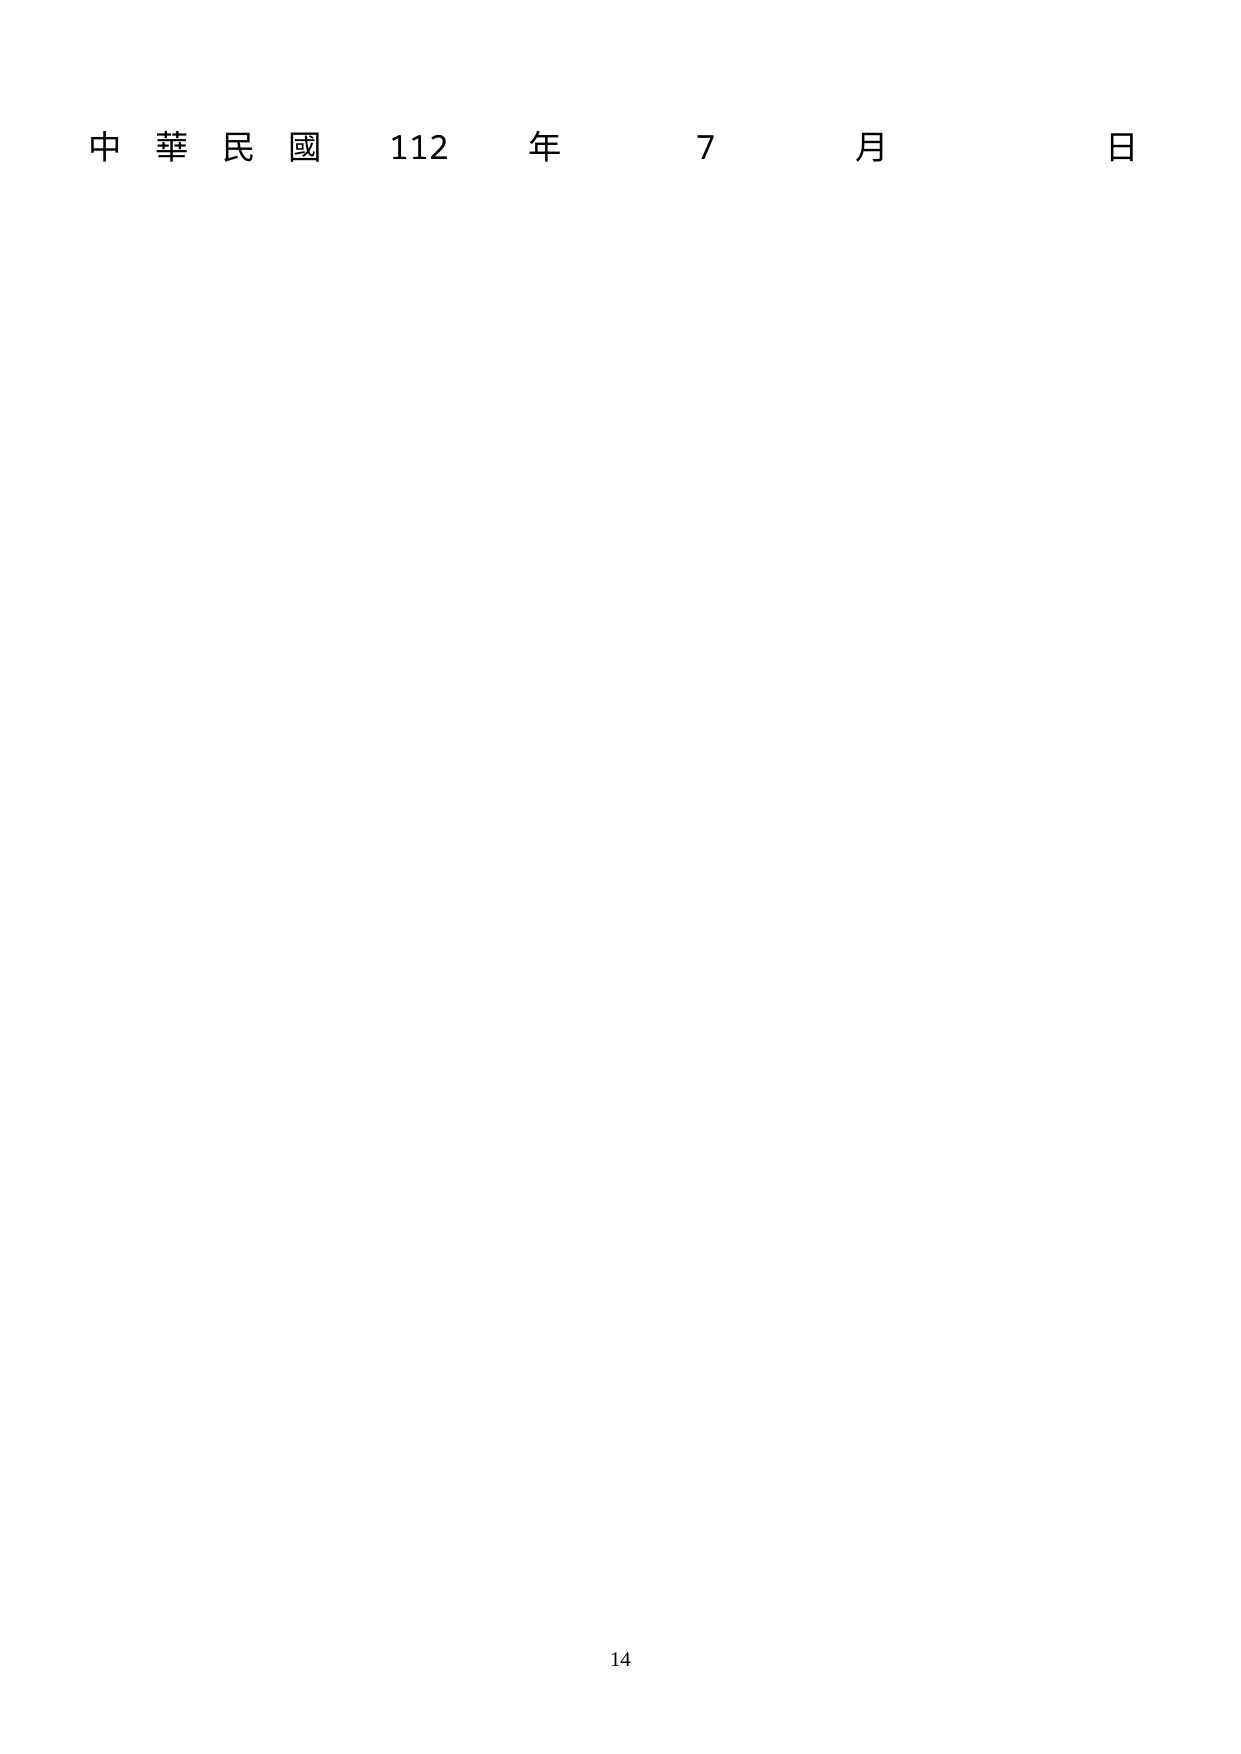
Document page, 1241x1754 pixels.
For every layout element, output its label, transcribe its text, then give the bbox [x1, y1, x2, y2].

text 中 華 民 國 112 年 7 月 日 [89, 120, 1152, 169]
